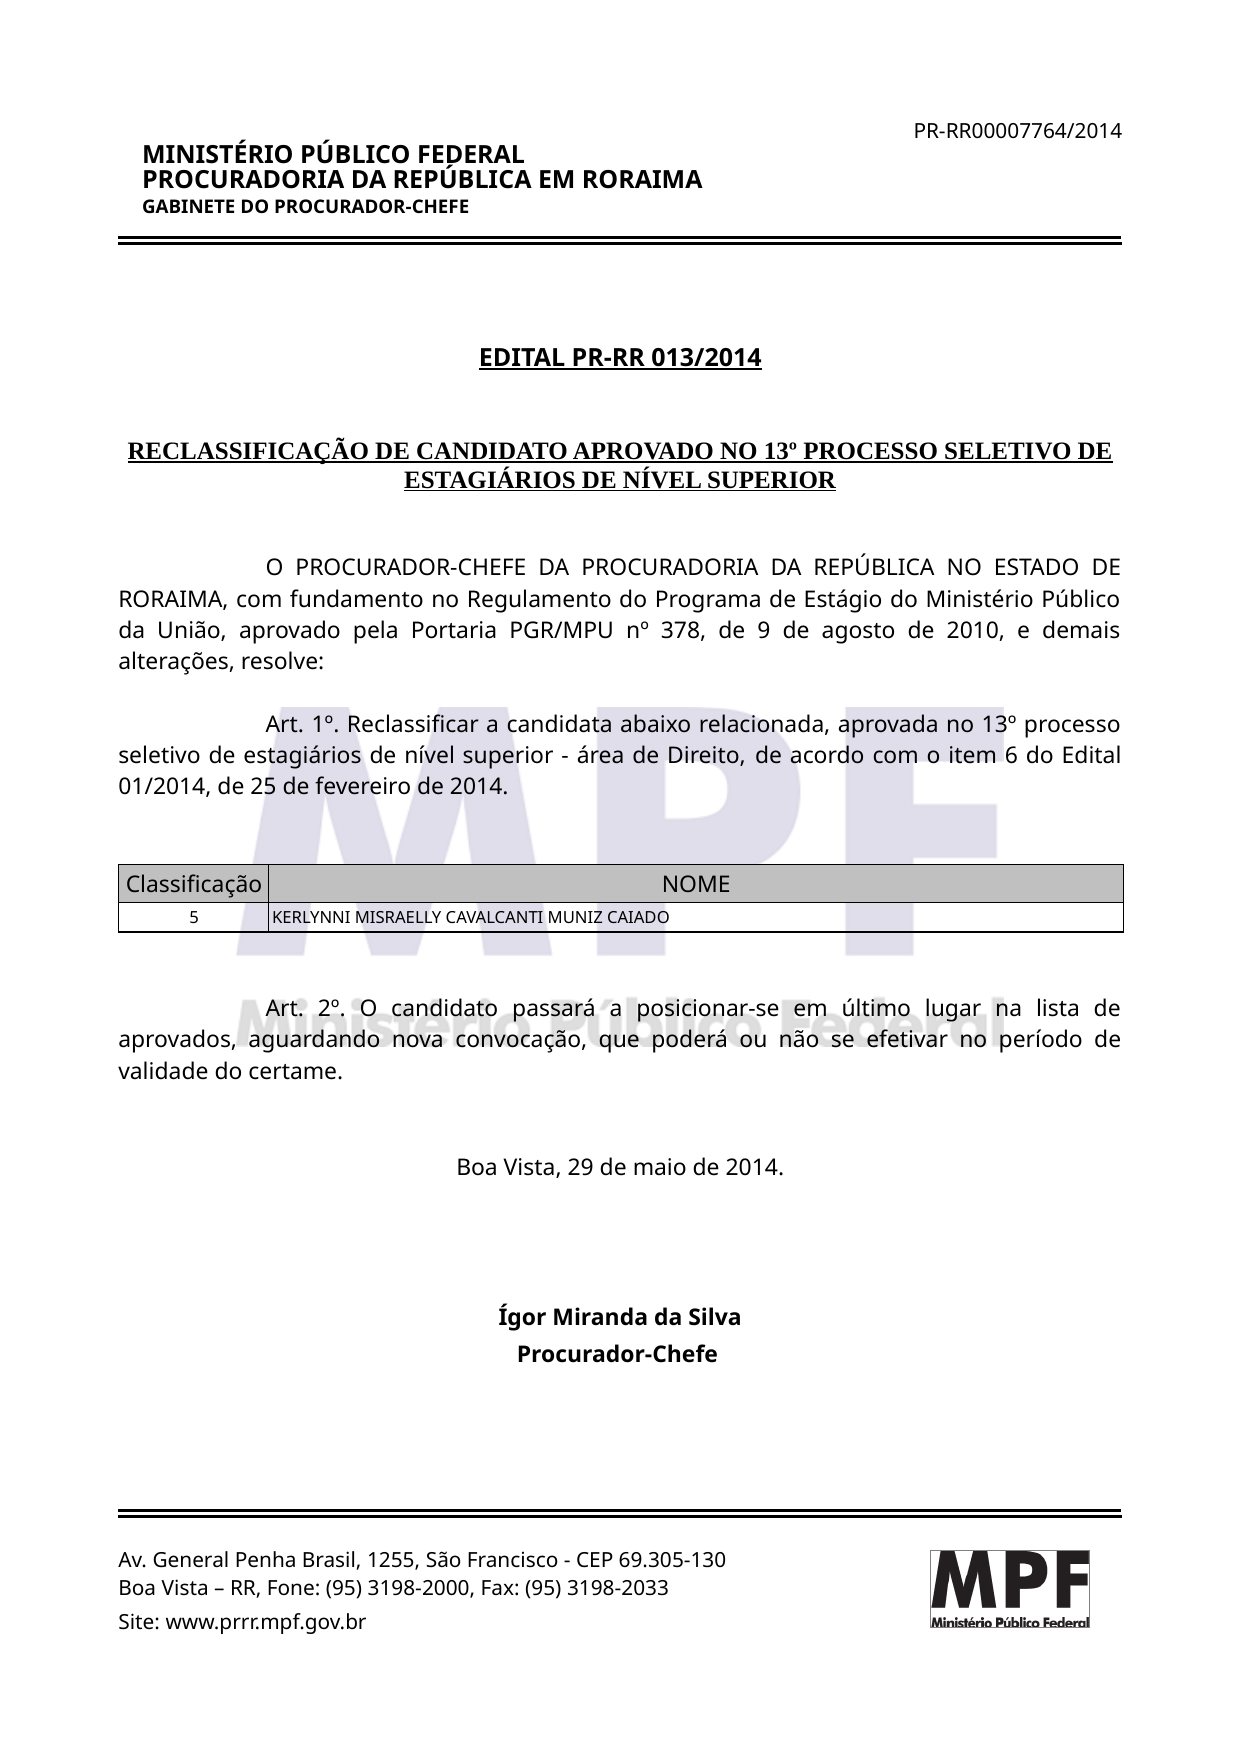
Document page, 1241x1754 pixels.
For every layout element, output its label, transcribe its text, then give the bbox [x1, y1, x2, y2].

picture [931, 1551, 1089, 1627]
text Boa Vista, 29 de maio de 2014. [118, 1151, 1122, 1183]
text Art. 2º. O candidato passará a posicionar-se em último lugar na lista de aprovados, aguardando nova convocação, que poderá ou não se efetivar no período de validade do certame. [118, 992, 1122, 1086]
table_cell 5 [119, 903, 268, 931]
picture [236, 801, 1004, 864]
text Procurador-Chefe [118, 1338, 1122, 1369]
text Ígor Miranda da Silva [118, 1301, 1122, 1332]
table_cell KERLYNNI MISRAELLY CAVALCANTI MUNIZ CAIADO [269, 903, 1123, 931]
text RECLASSIFICAÇÃO DE CANDIDATO APROVADO NO 13º PROCESSO SELETIVO DE ESTAGIÁRIOS DE NÍVEL SUPERIOR [118, 436, 1122, 494]
subtitle GABINETE DO PROCURADOR-CHEFE [142, 193, 1122, 218]
picture [236, 933, 1004, 992]
text PR-RR00007764/2014 [192, 118, 1122, 143]
text O PROCURADOR-CHEFE DA PROCURADORIA DA REPÚBLICA NO ESTADO DE RORAIMA, com fundamento no Regulamento do Programa de Estágio do Ministério Público da União, aprovado pela Portaria PGR/MPU nº 378, de 9 de agosto de 2010, e demais alterações, resolve: [118, 551, 1122, 676]
text Art. 1º. Reclassificar a candidata abaixo relacionada, aprovada no 13º processo seletivo de estagiários de nível superior - área de Direito, de acordo com o item 6 do Edital 01/2014, de 25 de fevereiro de 2014. [118, 707, 1122, 801]
table_header Classificação [119, 865, 268, 902]
table_header NOME [269, 865, 1123, 902]
text MINISTÉRIO PÚBLICO FEDERAL PROCURADORIA DA REPÚBLICA EM RORAIMA [142, 143, 1122, 193]
text EDITAL PR-RR 013/2014 [118, 340, 1122, 374]
